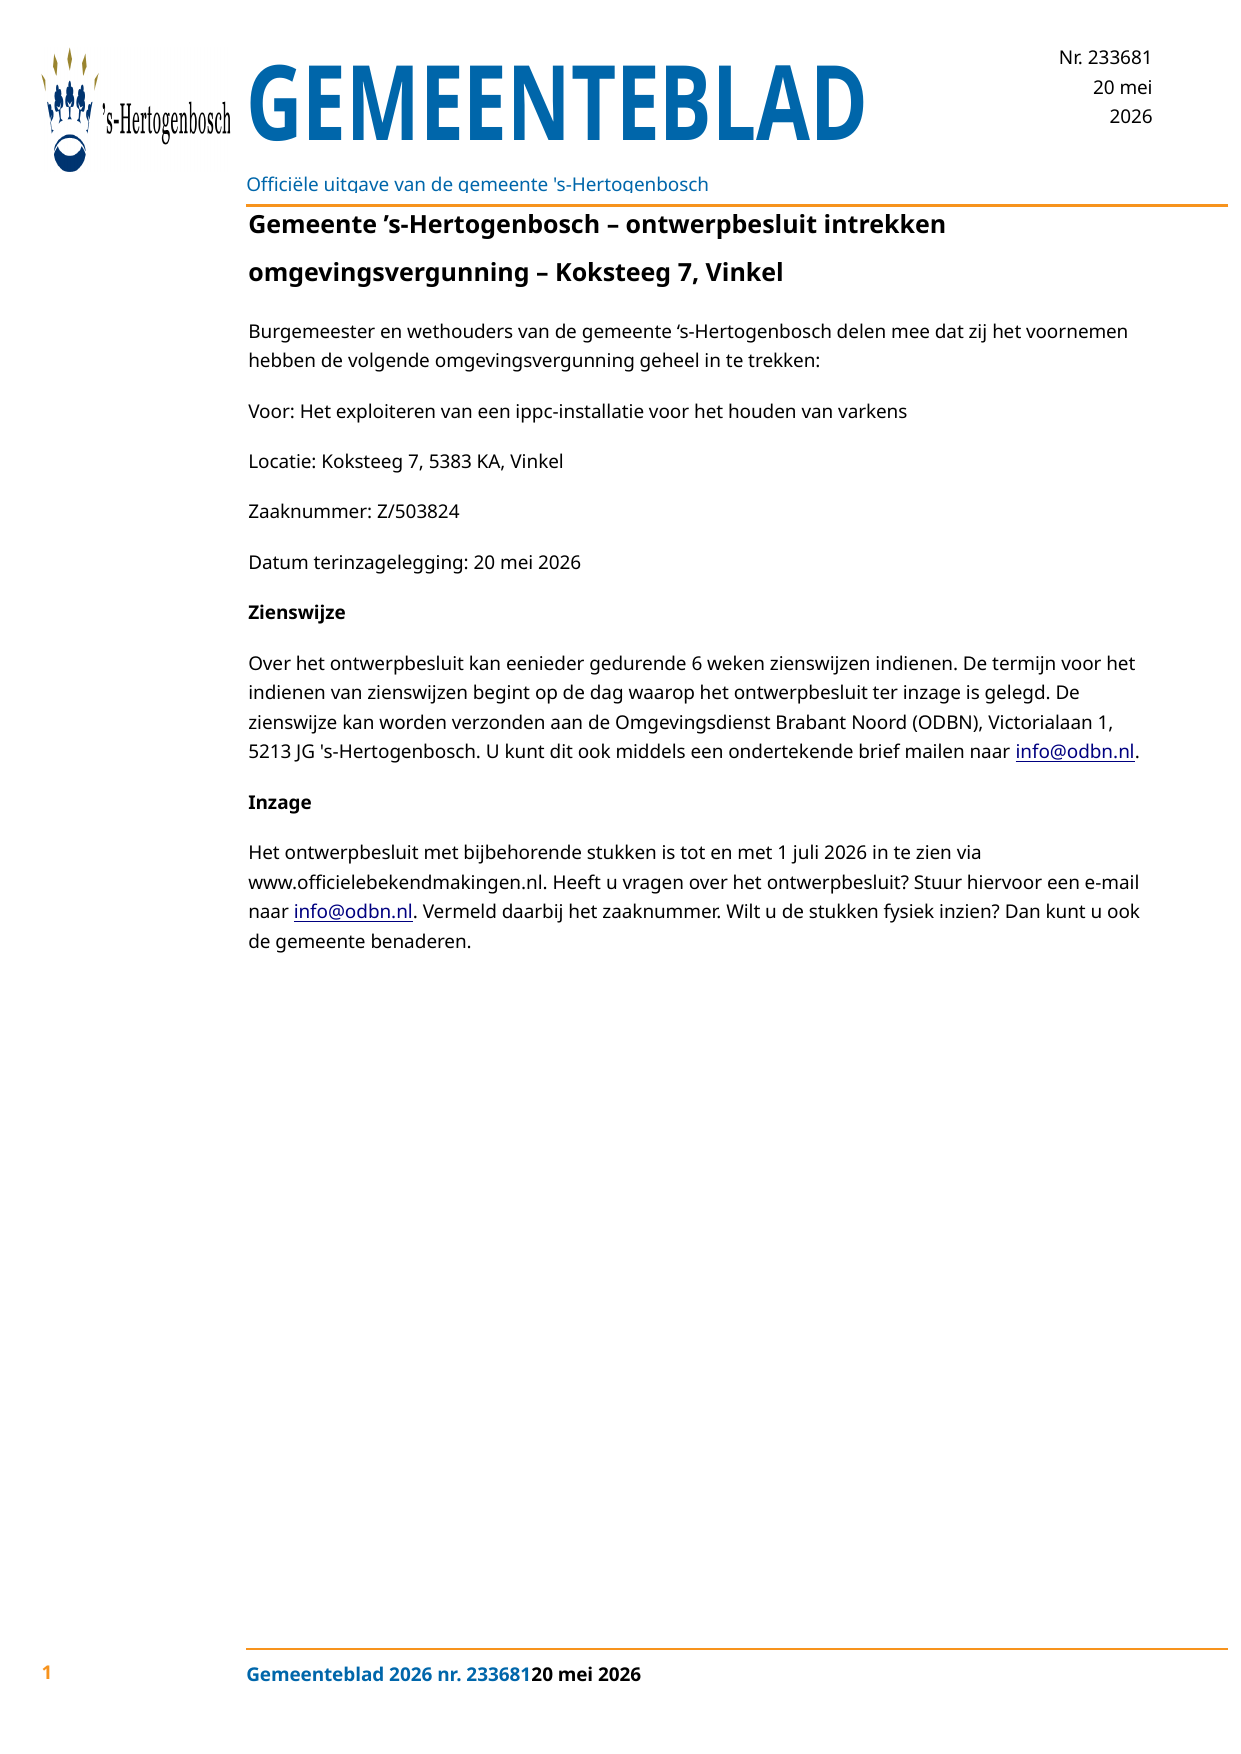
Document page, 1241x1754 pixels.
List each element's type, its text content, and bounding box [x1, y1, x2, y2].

text Datum terinzagelegging: 20 mei 2026 [248, 549, 1152, 575]
text Gemeente ’s-Hertogenbosch – ontwerpbesluit intrekken omgevingsvergunning – Koksteeg 7, Vinkel [248, 207, 1152, 288]
text Zienswijze [248, 599, 1152, 625]
text Voor: Het exploiteren van een ippc-installatie voor het houden van varkens [248, 398, 1152, 424]
text Over het ontwerpbesluit kan eenieder gedurende 6 weken zienswijzen indienen. De termijn voor het indienen van zienswijzen begint op de dag waarop het ontwerpbesluit ter inzage is gelegd. De zienswijze kan worden verzonden aan de Omgevingsdienst Brabant Noord (ODBN), Victorialaan 1, 5213 JG 's-Hertogenbosch. U kunt dit ook middels een ondertekende brief mailen naar info@odbn.nl. [248, 650, 1152, 764]
text Burgemeester en wethouders van de gemeente ‘s-Hertogenbosch delen mee dat zij het voornemen hebben de volgende omgevingsvergunning geheel in te trekken: [248, 318, 1152, 373]
text Zaaknummer: Z/503824 [248, 499, 1152, 524]
text Locatie: Koksteeg 7, 5383 KA, Vinkel [248, 448, 1152, 474]
text Het ontwerpbesluit met bijbehorende stukken is tot en met 1 juli 2026 in te zien via www.officielebekendmakingen.nl. Heeft u vragen over het ontwerpbesluit? Stuur hiervoor een e-mail naar info@odbn.nl. Vermeld daarbij het zaaknummer. Wilt u de stukken fysiek inzien? Dan kunt u ook de gemeente benaderen. [248, 839, 1152, 954]
text Inzage [248, 789, 1152, 815]
picture [41, 47, 231, 172]
